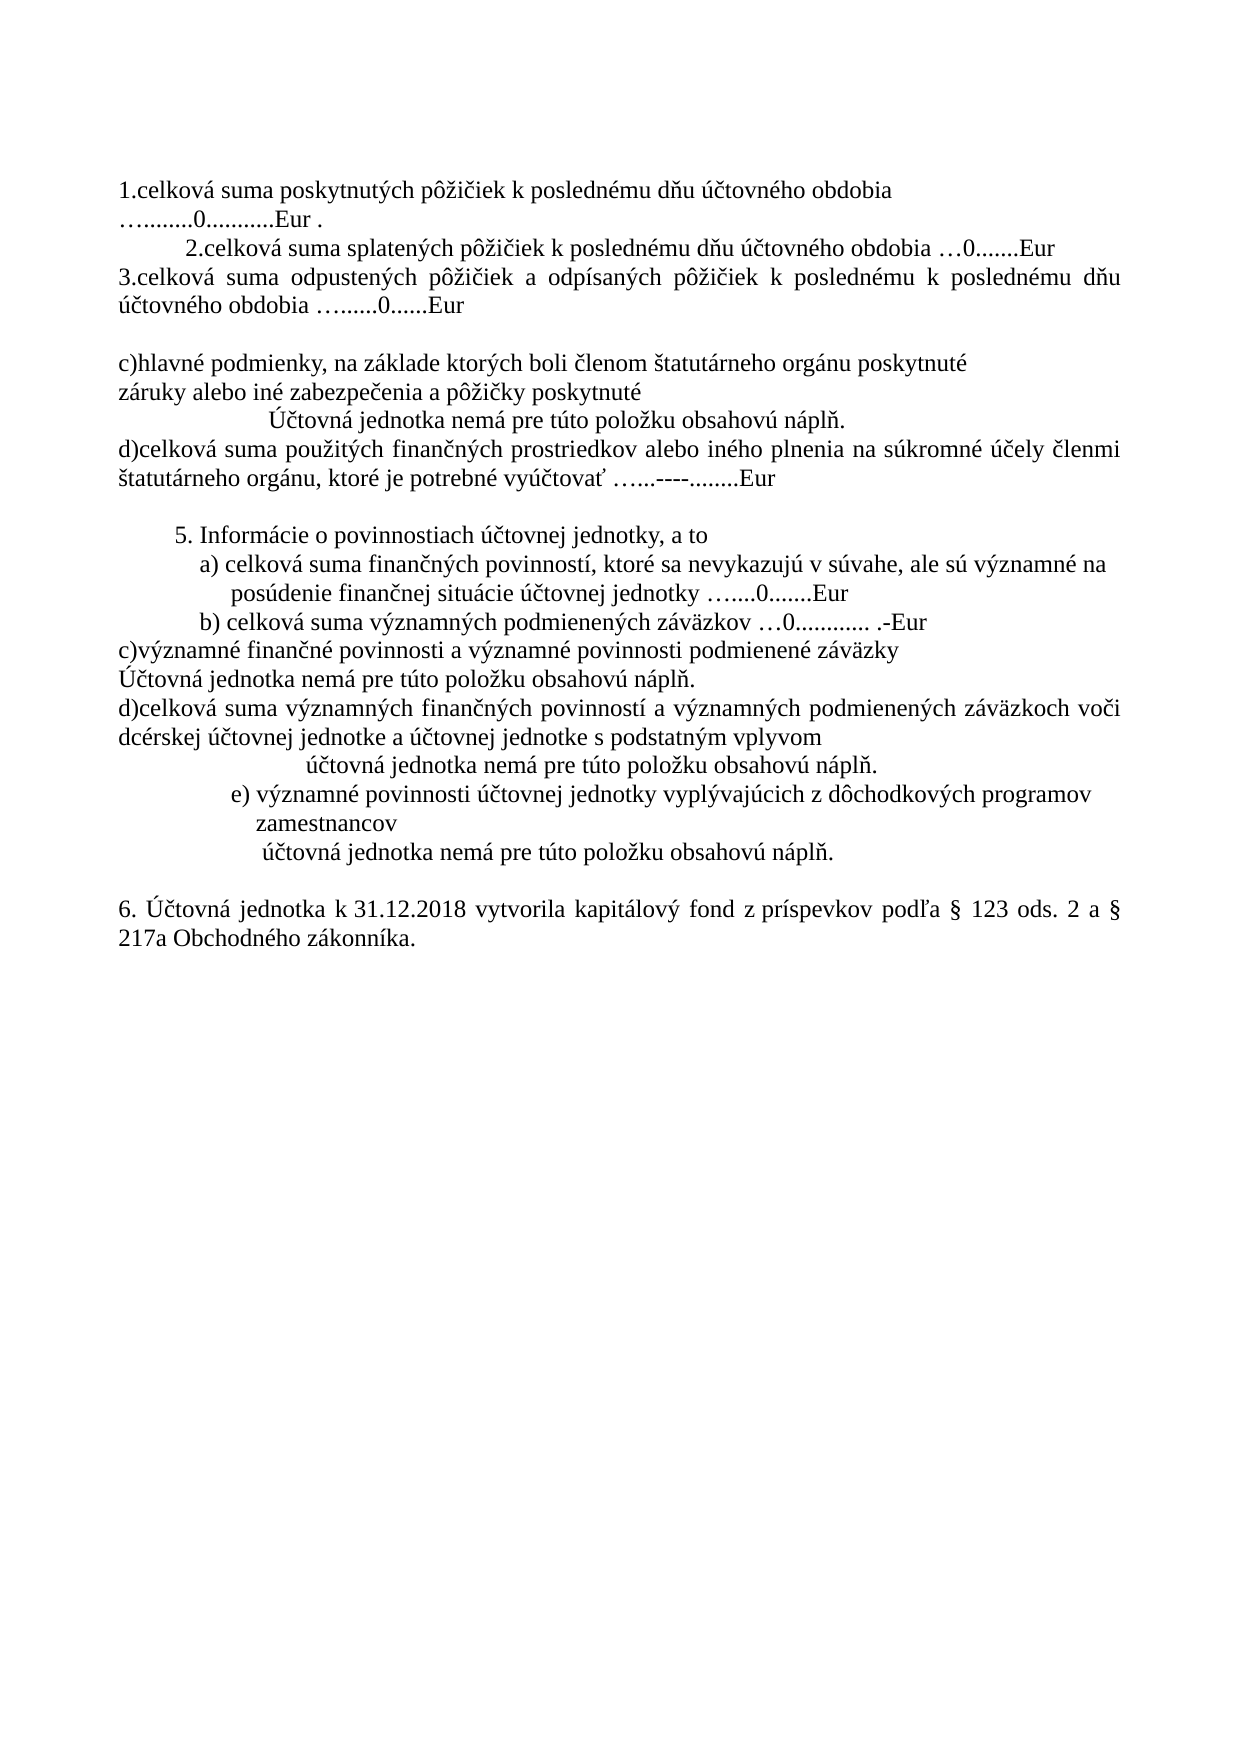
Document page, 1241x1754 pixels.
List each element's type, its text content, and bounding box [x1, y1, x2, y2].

list celková suma významných finančných povinností a významných podmienených záväzkoch voči dcérskej účtovnej jednotke a účtovnej jednotke s podstatným vplyvom [118, 693, 1122, 751]
text e) významné povinnosti účtovnej jednotky vyplývajúcich z dôchodkových programov [118, 779, 1122, 808]
text 6. Účtovná jednotka k 31.12.2018 vytvorila kapitálový fond z príspevkov podľa § 123 ods. 2 a § 217a Obchodného zákonníka. [118, 894, 1122, 952]
list celková suma odpustených pôžičiek a odpísaných pôžičiek k poslednému k poslednému dňu účtovného obdobia …......0......Eur [118, 262, 1122, 319]
text Účtovná jednotka nemá pre túto položku obsahovú náplň. [118, 664, 1122, 693]
text b) celková suma významných podmienených záväzkov …0............ .-Eur [118, 607, 1122, 636]
list celková suma poskytnutých pôžičiek k poslednému dňu účtovného obdobia [118, 176, 1122, 204]
list hlavné podmienky, na základe ktorých boli členom štatutárneho orgánu poskytnuté [118, 348, 1122, 377]
text zamestnancov [118, 808, 1122, 837]
list významné finančné povinnosti a významné povinnosti podmienené záväzky [118, 636, 1122, 664]
text a) celková suma finančných povinností, ktoré sa nevykazujú v súvahe, ale sú významné na [118, 549, 1122, 578]
list celková suma splatených pôžičiek k poslednému dňu účtovného obdobia …0.......Eur [118, 233, 1122, 262]
text Účtovná jednotka nemá pre túto položku obsahovú náplň. [118, 406, 1122, 434]
text účtovná jednotka nemá pre túto položku obsahovú náplň. [118, 751, 1122, 779]
text …........0...........Eur . [118, 204, 1122, 233]
text 5. Informácie o povinnostiach účtovnej jednotky, a to [118, 521, 1122, 549]
list celková suma použitých finančných prostriedkov alebo iného plnenia na súkromné účely členmi štatutárneho orgánu, ktoré je potrebné vyúčtovať …...----........Eur [118, 434, 1122, 492]
text účtovná jednotka nemá pre túto položku obsahovú náplň. [118, 837, 1122, 866]
text posúdenie finančnej situácie účtovnej jednotky …....0.......Eur [118, 578, 1122, 607]
text záruky alebo iné zabezpečenia a pôžičky poskytnuté [118, 377, 1122, 406]
